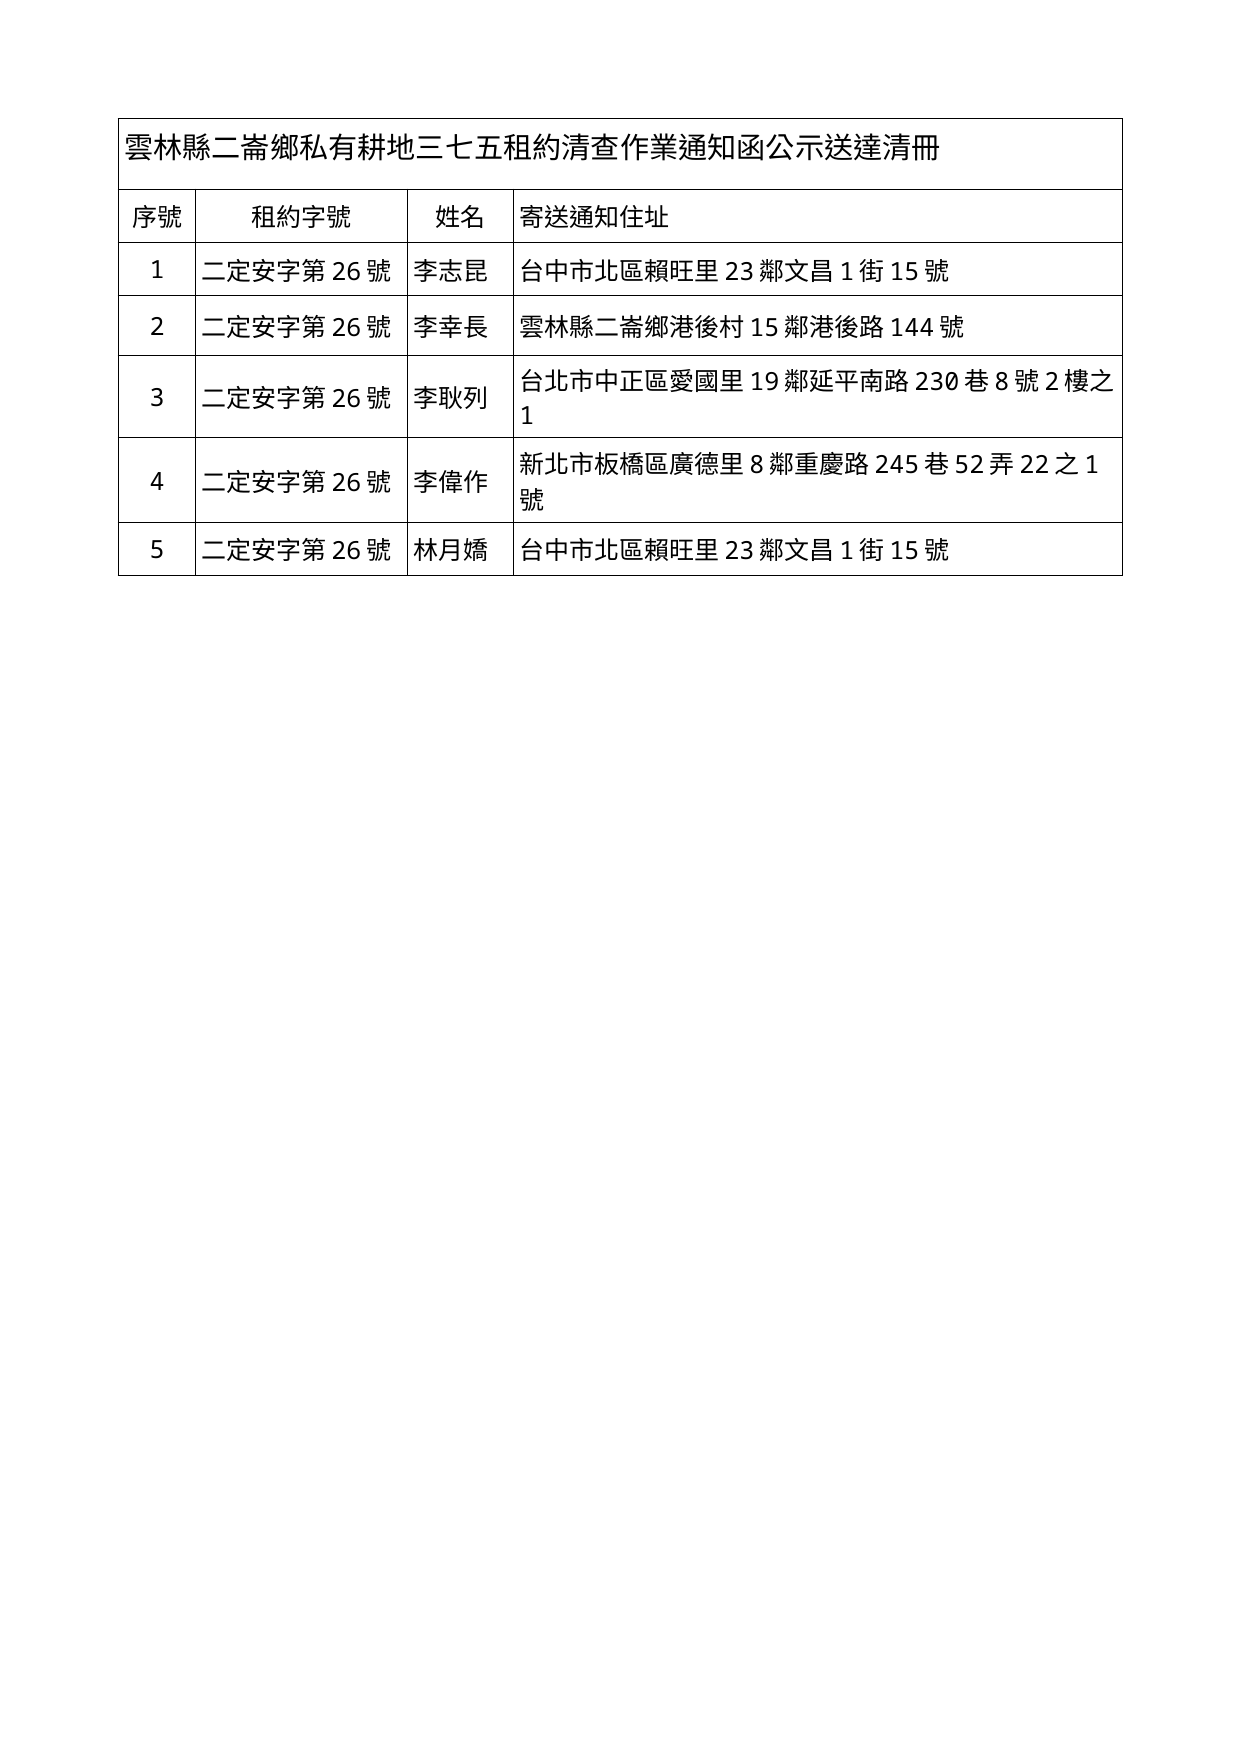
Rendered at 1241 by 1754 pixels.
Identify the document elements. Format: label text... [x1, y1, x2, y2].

table_cell 2 [119, 296, 195, 354]
table_cell 二定安字第26號 [196, 243, 407, 295]
table_cell 台中市北區賴旺里23鄰文昌1街15號 [514, 243, 1122, 295]
table_cell 李耿列 [408, 356, 513, 437]
table_cell 寄送通知住址 [514, 190, 1122, 242]
table_header 雲林縣二崙鄉私有耕地三七五租約清查作業通知函公示送達清冊 [119, 119, 1122, 188]
table_cell 台北市中正區愛國里19鄰延平南路230巷8號2樓之1 [514, 356, 1122, 437]
table_cell 台中市北區賴旺里23鄰文昌1街15號 [514, 523, 1122, 574]
table_cell 林月嬌 [408, 523, 513, 574]
table_cell 姓名 [408, 190, 513, 242]
table_cell 租約字號 [196, 190, 407, 242]
table_cell 二定安字第26號 [196, 356, 407, 437]
table_cell 3 [119, 356, 195, 437]
table_cell 二定安字第26號 [196, 523, 407, 574]
table_cell 二定安字第26號 [196, 438, 407, 522]
table_cell 5 [119, 523, 195, 574]
table_cell 序號 [119, 190, 195, 242]
table_cell 新北市板橋區廣德里8鄰重慶路245巷52弄22之1號 [514, 438, 1122, 522]
table_cell 1 [119, 243, 195, 295]
table_cell 李志昆 [408, 243, 513, 295]
table_cell 李偉作 [408, 438, 513, 522]
table_cell 雲林縣二崙鄉港後村15鄰港後路144號 [514, 296, 1122, 354]
table_cell 李幸長 [408, 296, 513, 354]
table_cell 二定安字第26號 [196, 296, 407, 354]
table_cell 4 [119, 438, 195, 522]
